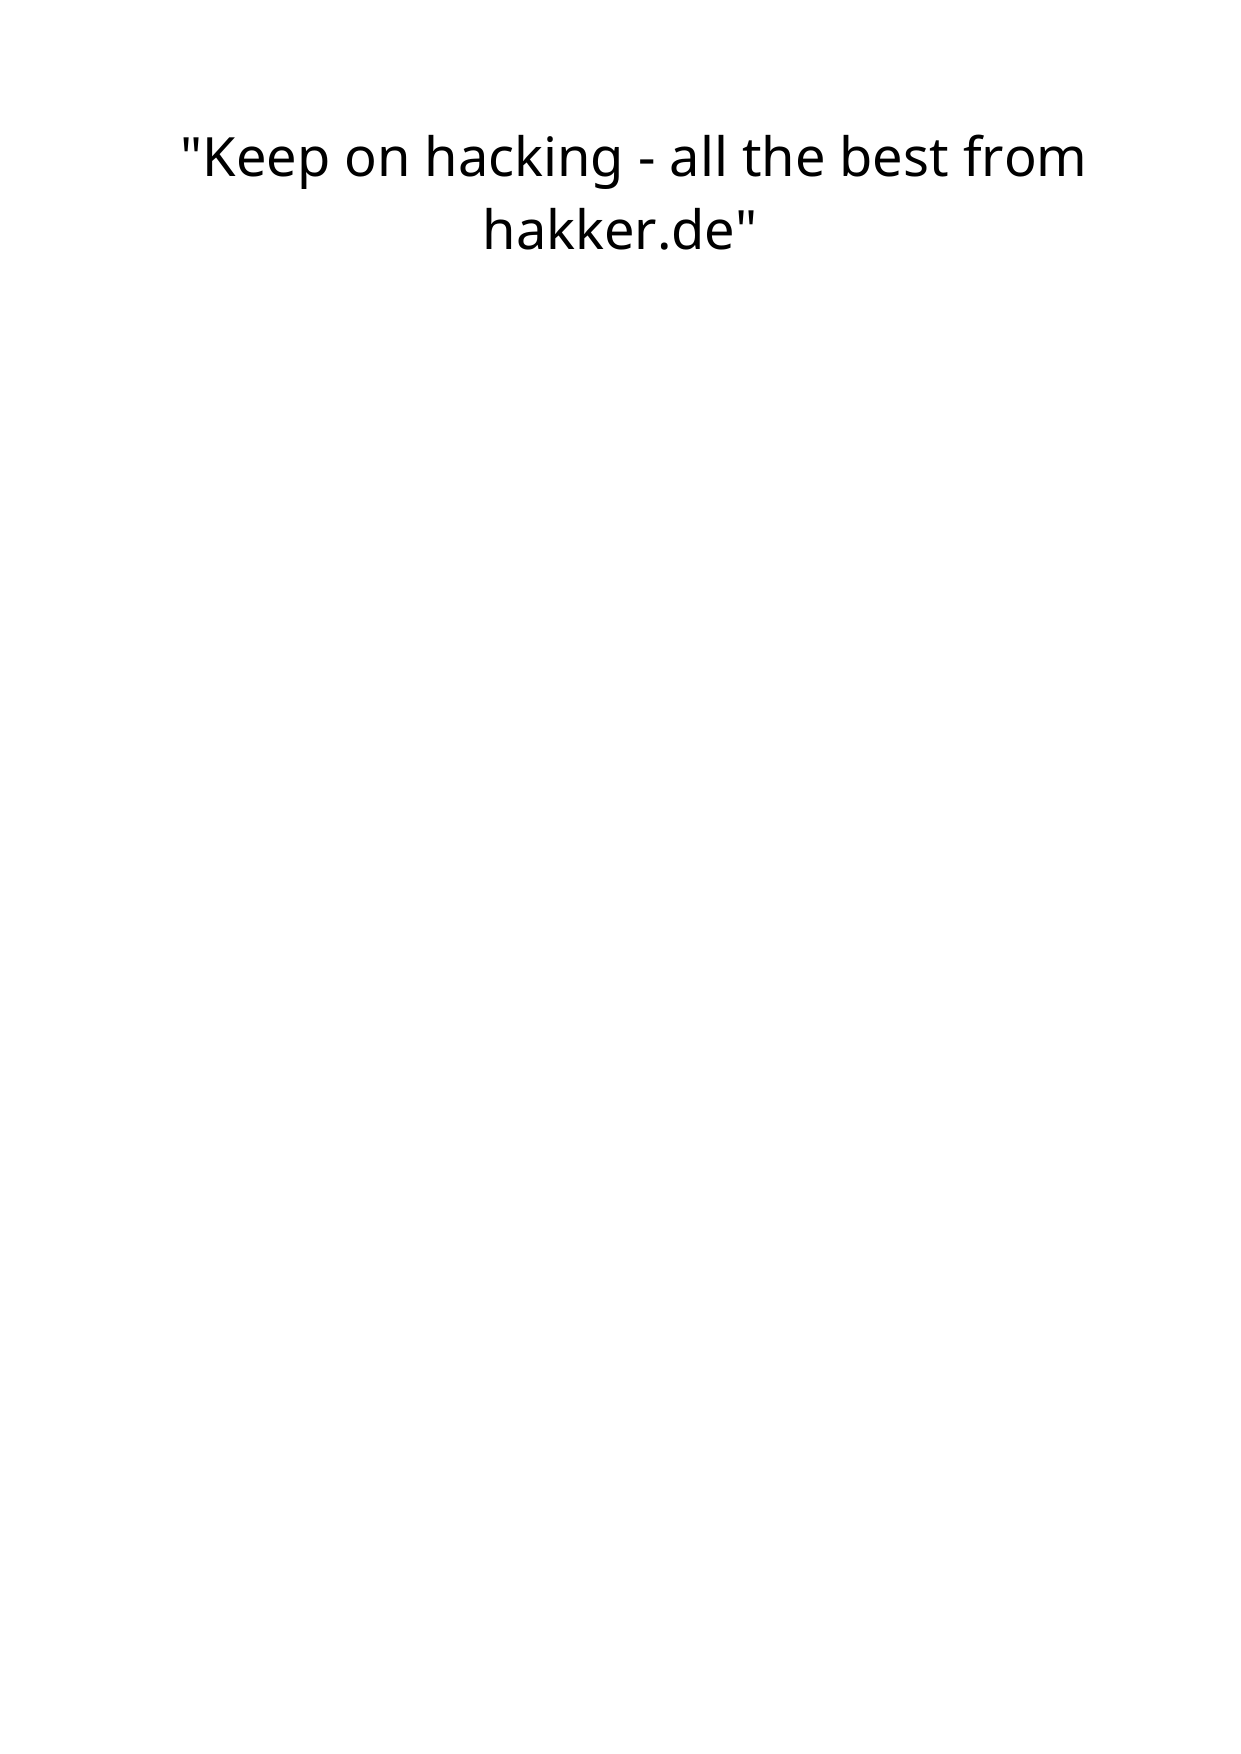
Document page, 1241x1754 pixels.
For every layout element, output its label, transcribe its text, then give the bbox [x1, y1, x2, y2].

text "Keep on hacking - all the best from hakker.de" [118, 118, 1122, 266]
